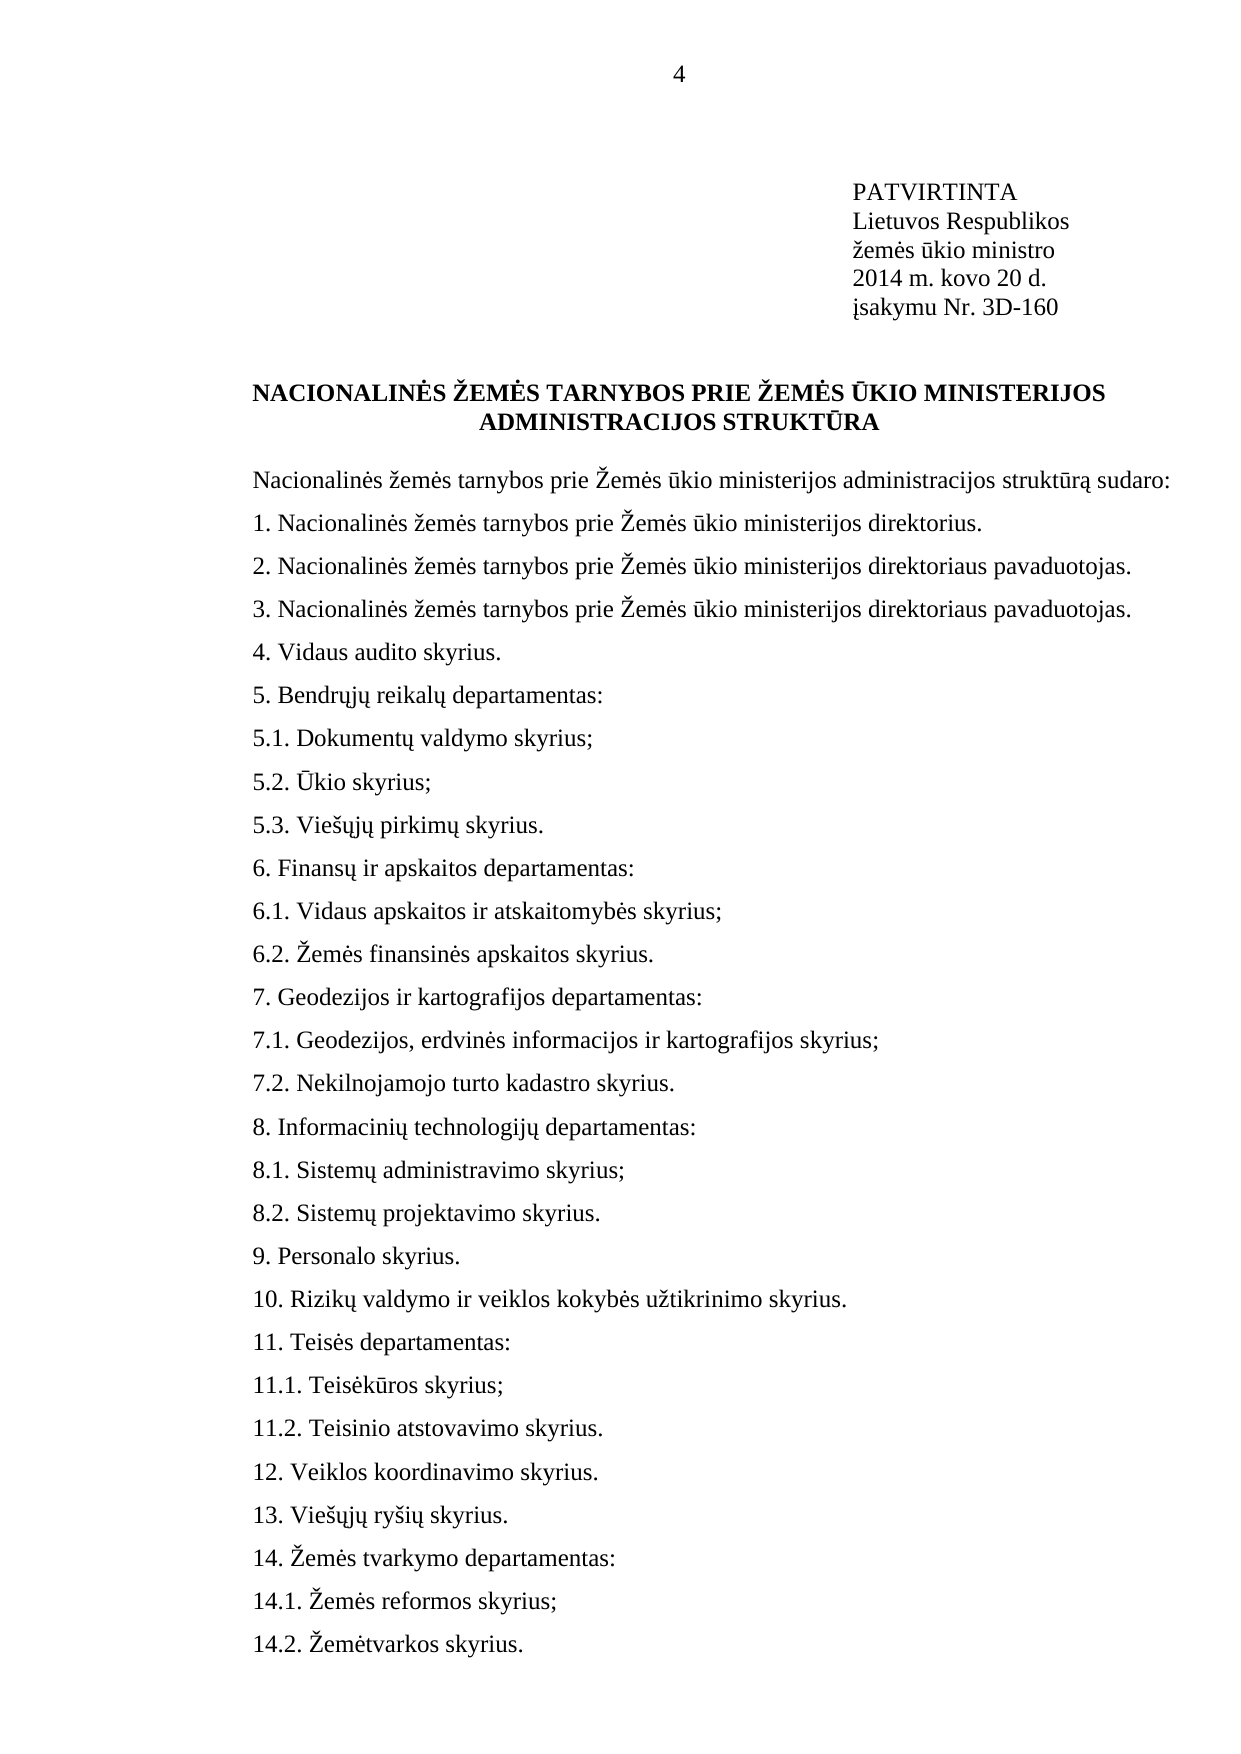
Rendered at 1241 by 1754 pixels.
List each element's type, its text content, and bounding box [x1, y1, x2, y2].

text 5.1. Dokumentų valdymo skyrius; [177, 723, 1181, 752]
text 5.2. Ūkio skyrius; [177, 767, 1181, 795]
text 12. Veiklos koordinavimo skyrius. [177, 1457, 1181, 1485]
text 7.1. Geodezijos, erdvinės informacijos ir kartografijos skyrius; [177, 1025, 1181, 1054]
text 6. Finansų ir apskaitos departamentas: [177, 853, 1181, 882]
text 8.1. Sistemų administravimo skyrius; [177, 1155, 1181, 1183]
text 10. Rizikų valdymo ir veiklos kokybės užtikrinimo skyrius. [177, 1284, 1181, 1313]
text 13. Viešųjų ryšių skyrius. [177, 1500, 1181, 1528]
text 9. Personalo skyrius. [177, 1241, 1181, 1270]
text 3. Nacionalinės žemės tarnybos prie Žemės ūkio ministerijos direktoriaus pavaduotojas. [177, 594, 1181, 623]
text PATVIRTINTA [818, 177, 1181, 206]
text 1. Nacionalinės žemės tarnybos prie Žemės ūkio ministerijos direktorius. [177, 508, 1181, 537]
text 11.2. Teisinio atstovavimo skyrius. [177, 1413, 1181, 1442]
text 2014 m. kovo 20 d. [852, 263, 1181, 292]
text 5. Bendrųjų reikalų departamentas: [177, 680, 1181, 709]
text 8. Informacinių technologijų departamentas: [177, 1112, 1181, 1140]
text 6.1. Vidaus apskaitos ir atskaitomybės skyrius; [177, 896, 1181, 925]
text 14.2. Žemėtvarkos skyrius. [177, 1629, 1181, 1658]
text Nacionalinės žemės tarnybos prie Žemės ūkio ministerijos administracijos struktūrą sudaro: [177, 465, 1181, 493]
text 14. Žemės tvarkymo departamentas: [177, 1543, 1181, 1572]
text 4. Vidaus audito skyrius. [177, 637, 1181, 666]
text 11.1. Teisėkūros skyrius; [177, 1370, 1181, 1399]
text 7. Geodezijos ir kartografijos departamentas: [177, 982, 1181, 1011]
text 5.3. Viešųjų pirkimų skyrius. [177, 810, 1181, 838]
text 14.1. Žemės reformos skyrius; [177, 1586, 1181, 1615]
text 6.2. Žemės finansinės apskaitos skyrius. [177, 939, 1181, 968]
text 11. Teisės departamentas: [177, 1327, 1181, 1356]
text 2. Nacionalinės žemės tarnybos prie Žemės ūkio ministerijos direktoriaus pavaduotojas. [177, 551, 1181, 580]
text 7.2. Nekilnojamojo turto kadastro skyrius. [177, 1068, 1181, 1097]
text 8.2. Sistemų projektavimo skyrius. [177, 1198, 1181, 1227]
text žemės ūkio ministro [852, 235, 1181, 263]
text įsakymu Nr. 3D-160 [852, 292, 1181, 321]
text Lietuvos Respublikos [785, 206, 1181, 235]
text NACIONALINĖS ŽEMĖS TARNYBOS PRIE ŽEMĖS ŪKIO MINISTERIJOS ADMINISTRACIJOS STRUKTŪRA [177, 378, 1181, 436]
